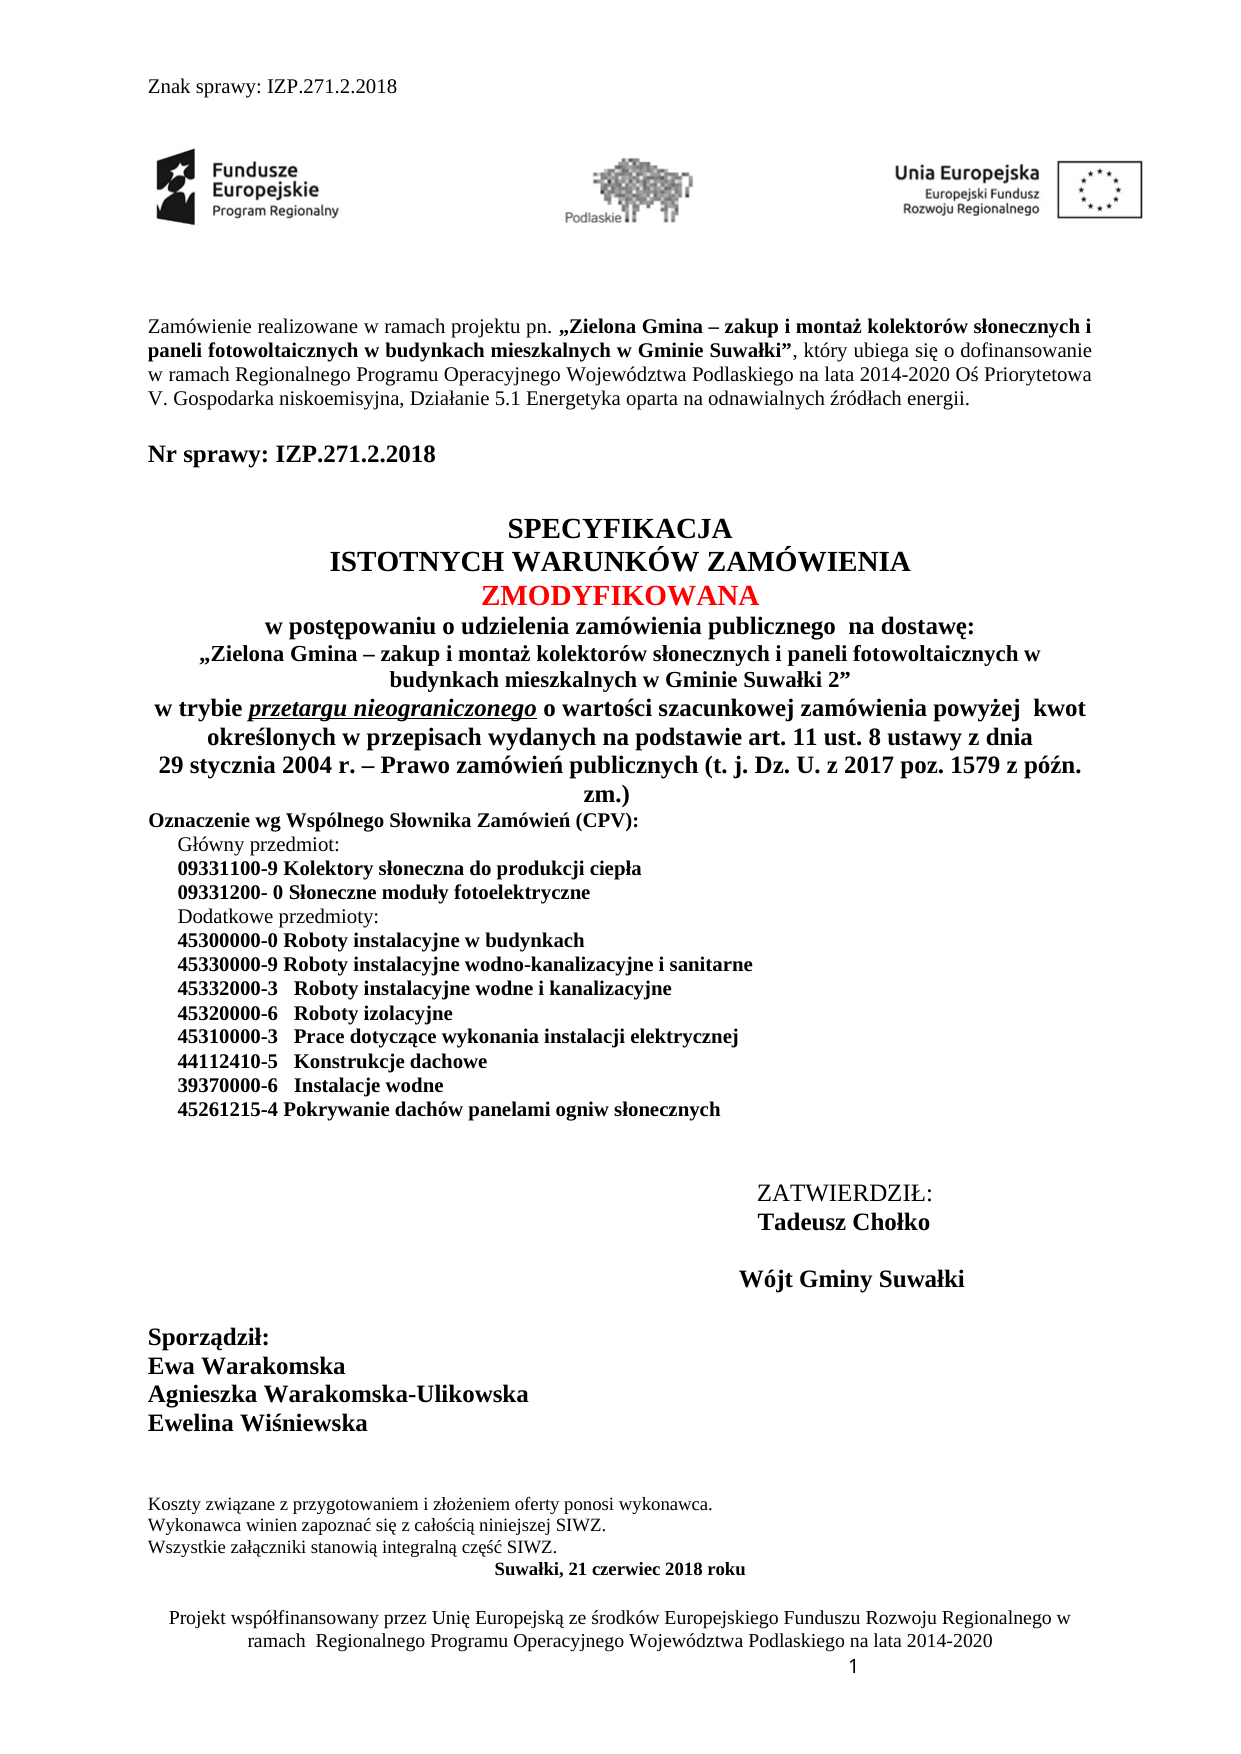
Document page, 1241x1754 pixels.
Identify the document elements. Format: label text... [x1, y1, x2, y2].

text w postępowaniu o udzielenia zamówienia publicznego na dostawę: [148, 611, 1092, 640]
text Ewelina Wiśniewska [148, 1408, 1092, 1437]
text Oznaczenie wg Wspólnego Słownika Zamówień (CPV): [148, 808, 1092, 832]
text 45310000-3 Prace dotyczące wykonania instalacji elektrycznej [177, 1024, 1092, 1048]
text Główny przedmiot: [177, 832, 1092, 856]
text Agnieszka Warakomska-Ulikowska [148, 1379, 1092, 1408]
text 45261215-4 Pokrywanie dachów panelami ogniw słonecznych [177, 1097, 1092, 1121]
text 45330000-9 Roboty instalacyjne wodno-kanalizacyjne i sanitarne [177, 952, 1092, 976]
text Zamówienie realizowane w ramach projektu pn. „Zielona Gmina – zakup i montaż kolektorów słonecznych i paneli fotowoltaicznych w budynkach mieszkalnych w Gminie Suwałki”, który ubiega się o dofinansowanie w ramach Regionalnego Programu Operacyjnego Województwa Podlaskiego na lata 2014-2020 Oś Priorytetowa V. Gospodarka niskoemisyjna, Działanie 5.1 Energetyka oparta na odnawialnych źródłach energii. [148, 314, 1092, 410]
text Dodatkowe przedmioty: [177, 904, 1092, 928]
text ISTOTNYCH WARUNKÓW ZAMÓWIENIA [148, 544, 1092, 578]
text Wszystkie załączniki stanowią integralną część SIWZ. [148, 1536, 1092, 1557]
text w trybie przetargu nieograniczonego o wartości szacunkowej zamówienia powyżej kwot określonych w przepisach wydanych na podstawie art. 11 ust. 8 ustawy z dnia 29 stycznia 2004 r. – Prawo zamówień publicznych (t. j. Dz. U. z 2017 poz. 1579 z późn. zm.) [148, 693, 1092, 808]
text SPECYFIKACJA [148, 511, 1092, 544]
text ZATWIERDZIŁ: [148, 1178, 1092, 1207]
text ZMODYFIKOWANA [148, 578, 1092, 611]
text Nr sprawy: IZP.271.2.2018 [148, 439, 1092, 468]
text Wykonawca winien zapoznać się z całością niniejszej SIWZ. [148, 1514, 1092, 1536]
text 39370000-6 Instalacje wodne [177, 1073, 1092, 1097]
text Ewa Warakomska [148, 1351, 1092, 1379]
text 44112410-5 Konstrukcje dachowe [177, 1048, 1092, 1073]
text Koszty związane z przygotowaniem i złożeniem oferty ponosi wykonawca. [148, 1493, 1092, 1514]
text 45332000-3 Roboty instalacyjne wodne i kanalizacyjne [177, 976, 1092, 1000]
text 09331100-9 Kolektory słoneczna do produkcji ciepła [177, 856, 1092, 880]
text Sporządził: [148, 1322, 1092, 1351]
text Wójt Gminy Suwałki [148, 1264, 1092, 1293]
text 09331200- 0 Słoneczne moduły fotoelektryczne [148, 880, 1092, 904]
text „Zielona Gmina – zakup i montaż kolektorów słonecznych i paneli fotowoltaicznych w budynkach mieszkalnych w Gminie Suwałki 2” [148, 640, 1092, 693]
text 45300000-0 Roboty instalacyjne w budynkach [177, 928, 1092, 952]
text Tadeusz Chołko [148, 1207, 1092, 1236]
text Suwałki, 21 czerwiec 2018 roku [148, 1557, 1092, 1579]
text 45320000-6 Roboty izolacyjne [177, 1000, 1092, 1024]
